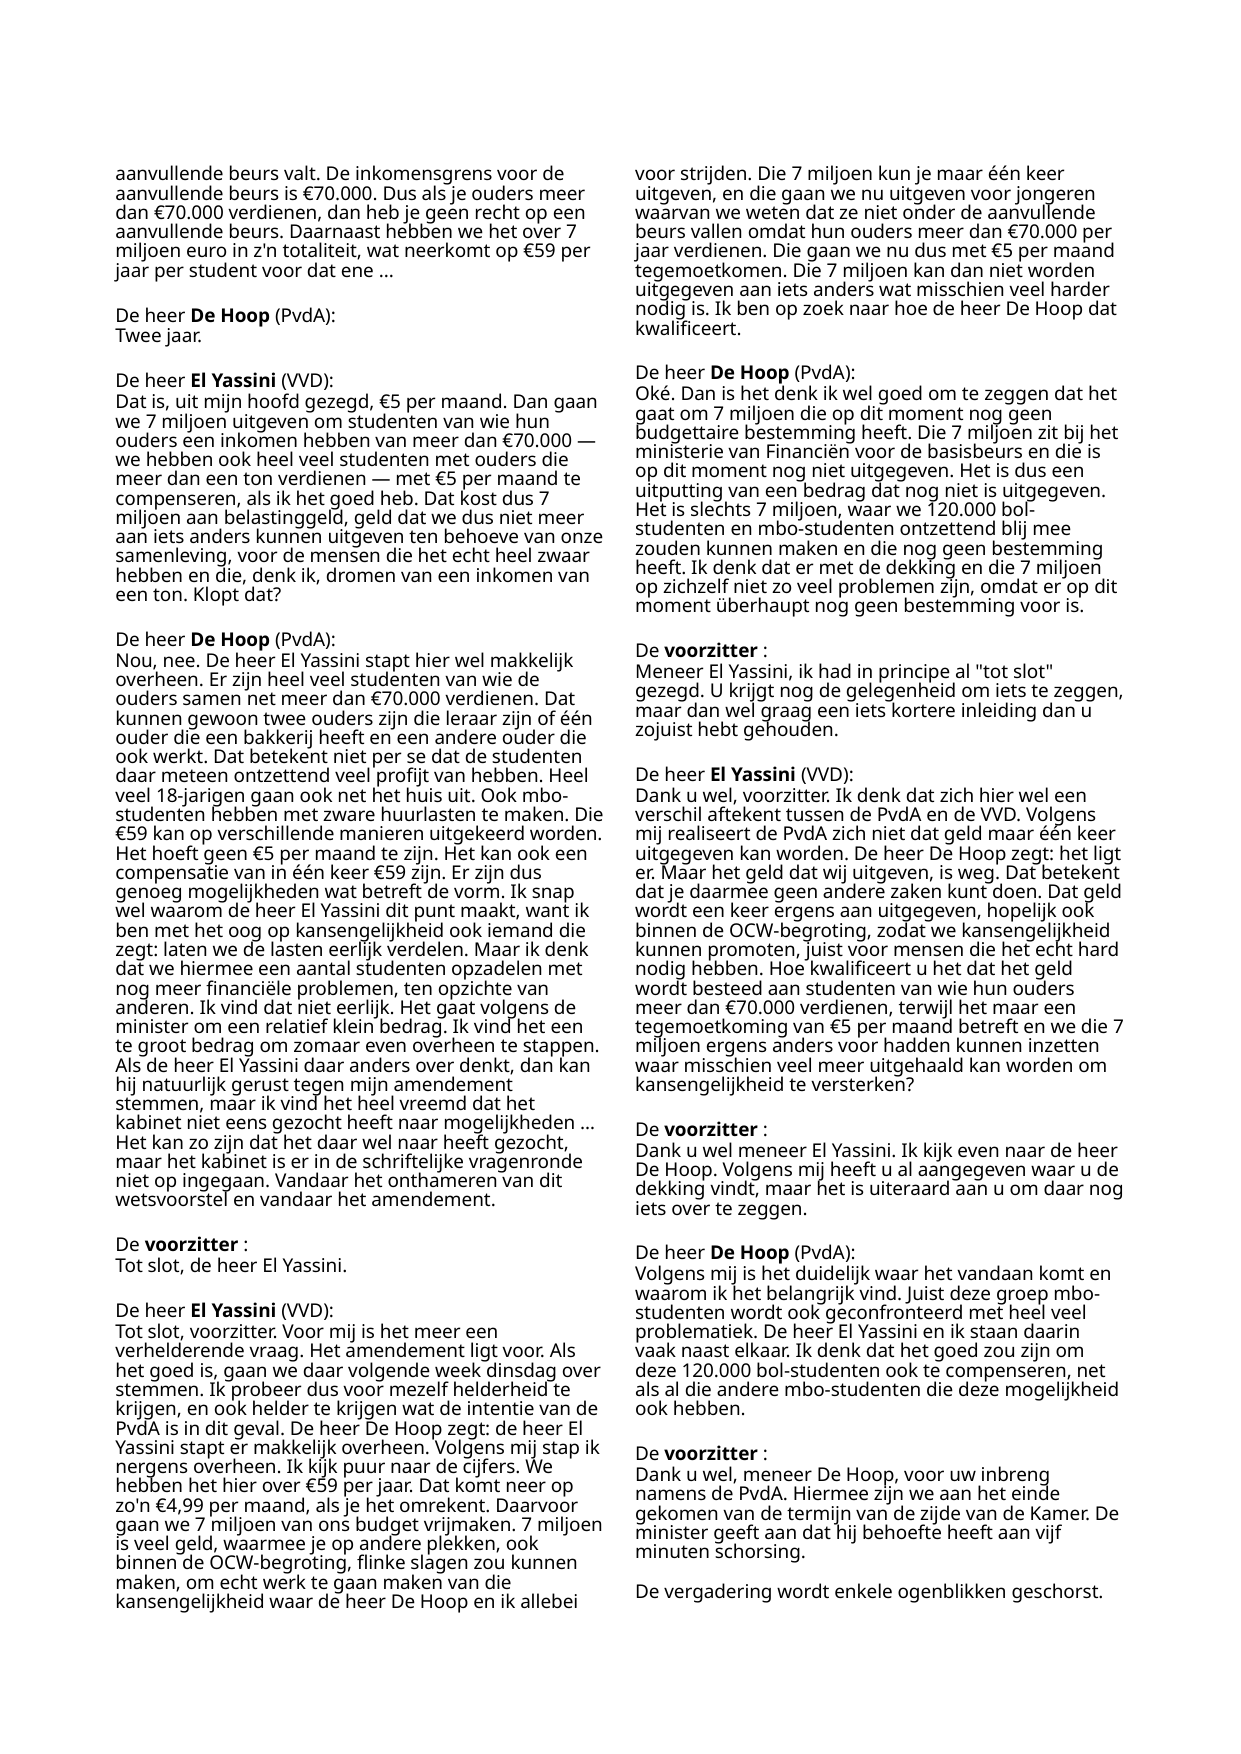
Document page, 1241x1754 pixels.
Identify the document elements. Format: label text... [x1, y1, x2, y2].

text Dank u wel meneer El Yassini. Ik kijk even naar de heer De Hoop. Volgens mij heeft u al aangegeven waar u de dekking vindt, maar het is uiteraard aan u om daar nog iets over te zeggen. [635, 1142, 1125, 1219]
text De voorzitter : [115, 1232, 605, 1257]
text Dat is, uit mijn hoofd gezegd, €5 per maand. Dan gaan we 7 miljoen uitgeven om studenten van wie hun ouders een inkomen hebben van meer dan €70.000 — we hebben ook heel veel studenten met ouders die meer dan een ton verdienen — met €5 per maand te compenseren, als ik het goed heb. Dat kost dus 7 miljoen aan belastinggeld, geld dat we dus niet meer aan iets anders kunnen uitgeven ten behoeve van onze samenleving, voor de mensen die het echt heel zwaar hebben en die, denk ik, dromen van een inkomen van een ton. Klopt dat? [115, 393, 605, 605]
text De heer De Hoop (PvdA): [115, 302, 605, 327]
text De vergadering wordt enkele ogenblikken geschorst. [635, 1583, 1125, 1602]
text De voorzitter : [635, 637, 1125, 663]
text Oké. Dan is het denk ik wel goed om te zeggen dat het gaat om 7 miljoen die op dit moment nog geen budgettaire bestemming heeft. Die 7 miljoen zit bij het ministerie van Financiën voor de basisbeurs en die is op dit moment nog niet uitgegeven. Het is dus een uitputting van een bedrag dat nog niet is uitgegeven. Het is slechts 7 miljoen, waar we 120.000 bol-studenten en mbo-studenten ontzettend blij mee zouden kunnen maken en die nog geen bestemming heeft. Ik denk dat er met de dekking en die 7 miljoen op zichzelf niet zo veel problemen zijn, omdat er op dit moment überhaupt nog geen bestemming voor is. [635, 385, 1125, 617]
text Dank u wel, meneer De Hoop, voor uw inbreng namens de PvdA. Hiermee zijn we aan het einde gekomen van de termijn van de zijde van de Kamer. De minister geeft aan dat hij behoefte heeft aan vijf minuten schorsing. [635, 1466, 1125, 1562]
text Meneer El Yassini, ik had in principe al "tot slot" gezegd. U krijgt nog de gelegenheid om iets te zeggen, maar dan wel graag een iets kortere inleiding dan u zojuist hebt gehouden. [635, 663, 1125, 740]
text aanvullende beurs valt. De inkomensgrens voor de aanvullende beurs is €70.000. Dus als je ouders meer dan €70.000 verdienen, dan heb je geen recht op een aanvullende beurs. Daarnaast hebben we het over 7 miljoen euro in z'n totaliteit, wat neerkomt op €59 per jaar per student voor dat ene ... [115, 165, 605, 281]
text De heer El Yassini (VVD): [635, 761, 1125, 787]
text De heer De Hoop (PvdA): [115, 626, 605, 652]
text De heer El Yassini (VVD): [115, 368, 605, 393]
text Tot slot, voorzitter. Voor mij is het meer een verhelderende vraag. Het amendement ligt voor. Als het goed is, gaan we daar volgende week dinsdag over stemmen. Ik probeer dus voor mezelf helderheid te krijgen, en ook helder te krijgen wat de intentie van de PvdA is in dit geval. De heer De Hoop zegt: de heer El Yassini stapt er makkelijk overheen. Volgens mij stap ik nergens overheen. Ik kijk puur naar de cijfers. We hebben het hier over €59 per jaar. Dat komt neer op zo'n €4,99 per maand, als je het omrekent. Daarvoor gaan we 7 miljoen van ons budget vrijmaken. 7 miljoen is veel geld, waarmee je op andere plekken, ook binnen de OCW-begroting, flinke slagen zou kunnen maken, om echt werk te gaan maken van die kansengelijkheid waar de heer De Hoop en ik allebei [115, 1323, 605, 1612]
text De heer De Hoop (PvdA): [635, 1239, 1125, 1265]
text Twee jaar. [115, 327, 605, 347]
text Tot slot, de heer El Yassini. [115, 1257, 605, 1277]
text De voorzitter : [635, 1440, 1125, 1466]
text De voorzitter : [635, 1116, 1125, 1142]
text Dank u wel, voorzitter. Ik denk dat zich hier wel een verschil aftekent tussen de PvdA en de VVD. Volgens mij realiseert de PvdA zich niet dat geld maar één keer uitgegeven kan worden. De heer De Hoop zegt: het ligt er. Maar het geld dat wij uitgeven, is weg. Dat betekent dat je daarmee geen andere zaken kunt doen. Dat geld wordt een keer ergens aan uitgegeven, hopelijk ook binnen de OCW-begroting, zodat we kansengelijkheid kunnen promoten, juist voor mensen die het echt hard nodig hebben. Hoe kwalificeert u het dat het geld wordt besteed aan studenten van wie hun ouders meer dan €70.000 verdienen, terwijl het maar een tegemoetkoming van €5 per maand betreft en we die 7 miljoen ergens anders voor hadden kunnen inzetten waar misschien veel meer uitgehaald kan worden om kansengelijkheid te versterken? [635, 787, 1125, 1095]
text De heer El Yassini (VVD): [115, 1297, 605, 1323]
text Nou, nee. De heer El Yassini stapt hier wel makkelijk overheen. Er zijn heel veel studenten van wie de ouders samen net meer dan €70.000 verdienen. Dat kunnen gewoon twee ouders zijn die leraar zijn of één ouder die een bakkerij heeft en een andere ouder die ook werkt. Dat betekent niet per se dat de studenten daar meteen ontzettend veel profijt van hebben. Heel veel 18-jarigen gaan ook net het huis uit. Ook mbo-studenten hebben met zware huurlasten te maken. Die €59 kan op verschillende manieren uitgekeerd worden. Het hoeft geen €5 per maand te zijn. Het kan ook een compensatie van in één keer €59 zijn. Er zijn dus genoeg mogelijkheden wat betreft de vorm. Ik snap wel waarom de heer El Yassini dit punt maakt, want ik ben met het oog op kansengelijkheid ook iemand die zegt: laten we de lasten eerlijk verdelen. Maar ik denk dat we hiermee een aantal studenten opzadelen met nog meer financiële problemen, ten opzichte van anderen. Ik vind dat niet eerlijk. Het gaat volgens de minister om een relatief klein bedrag. Ik vind het een te groot bedrag om zomaar even overheen te stappen. Als de heer El Yassini daar anders over denkt, dan kan hij natuurlijk gerust tegen mijn amendement stemmen, maar ik vind het heel vreemd dat het kabinet niet eens gezocht heeft naar mogelijkheden … Het kan zo zijn dat het daar wel naar heeft gezocht, maar het kabinet is er in de schriftelijke vragenronde niet op ingegaan. Vandaar het onthameren van dit wetsvoorstel en vandaar het amendement. [115, 652, 605, 1211]
text Volgens mij is het duidelijk waar het vandaan komt en waarom ik het belangrijk vind. Juist deze groep mbo-studenten wordt ook geconfronteerd met heel veel problematiek. De heer El Yassini en ik staan daarin vaak naast elkaar. Ik denk dat het goed zou zijn om deze 120.000 bol-studenten ook te compenseren, net als al die andere mbo-studenten die deze mogelijkheid ook hebben. [635, 1265, 1125, 1419]
text voor strijden. Die 7 miljoen kun je maar één keer uitgeven, en die gaan we nu uitgeven voor jongeren waarvan we weten dat ze niet onder de aanvullende beurs vallen omdat hun ouders meer dan €70.000 per jaar verdienen. Die gaan we nu dus met €5 per maand tegemoetkomen. Die 7 miljoen kan dan niet worden uitgegeven aan iets anders wat misschien veel harder nodig is. Ik ben op zoek naar hoe de heer De Hoop dat kwalificeert. [635, 165, 1125, 339]
text De heer De Hoop (PvdA): [635, 359, 1125, 385]
